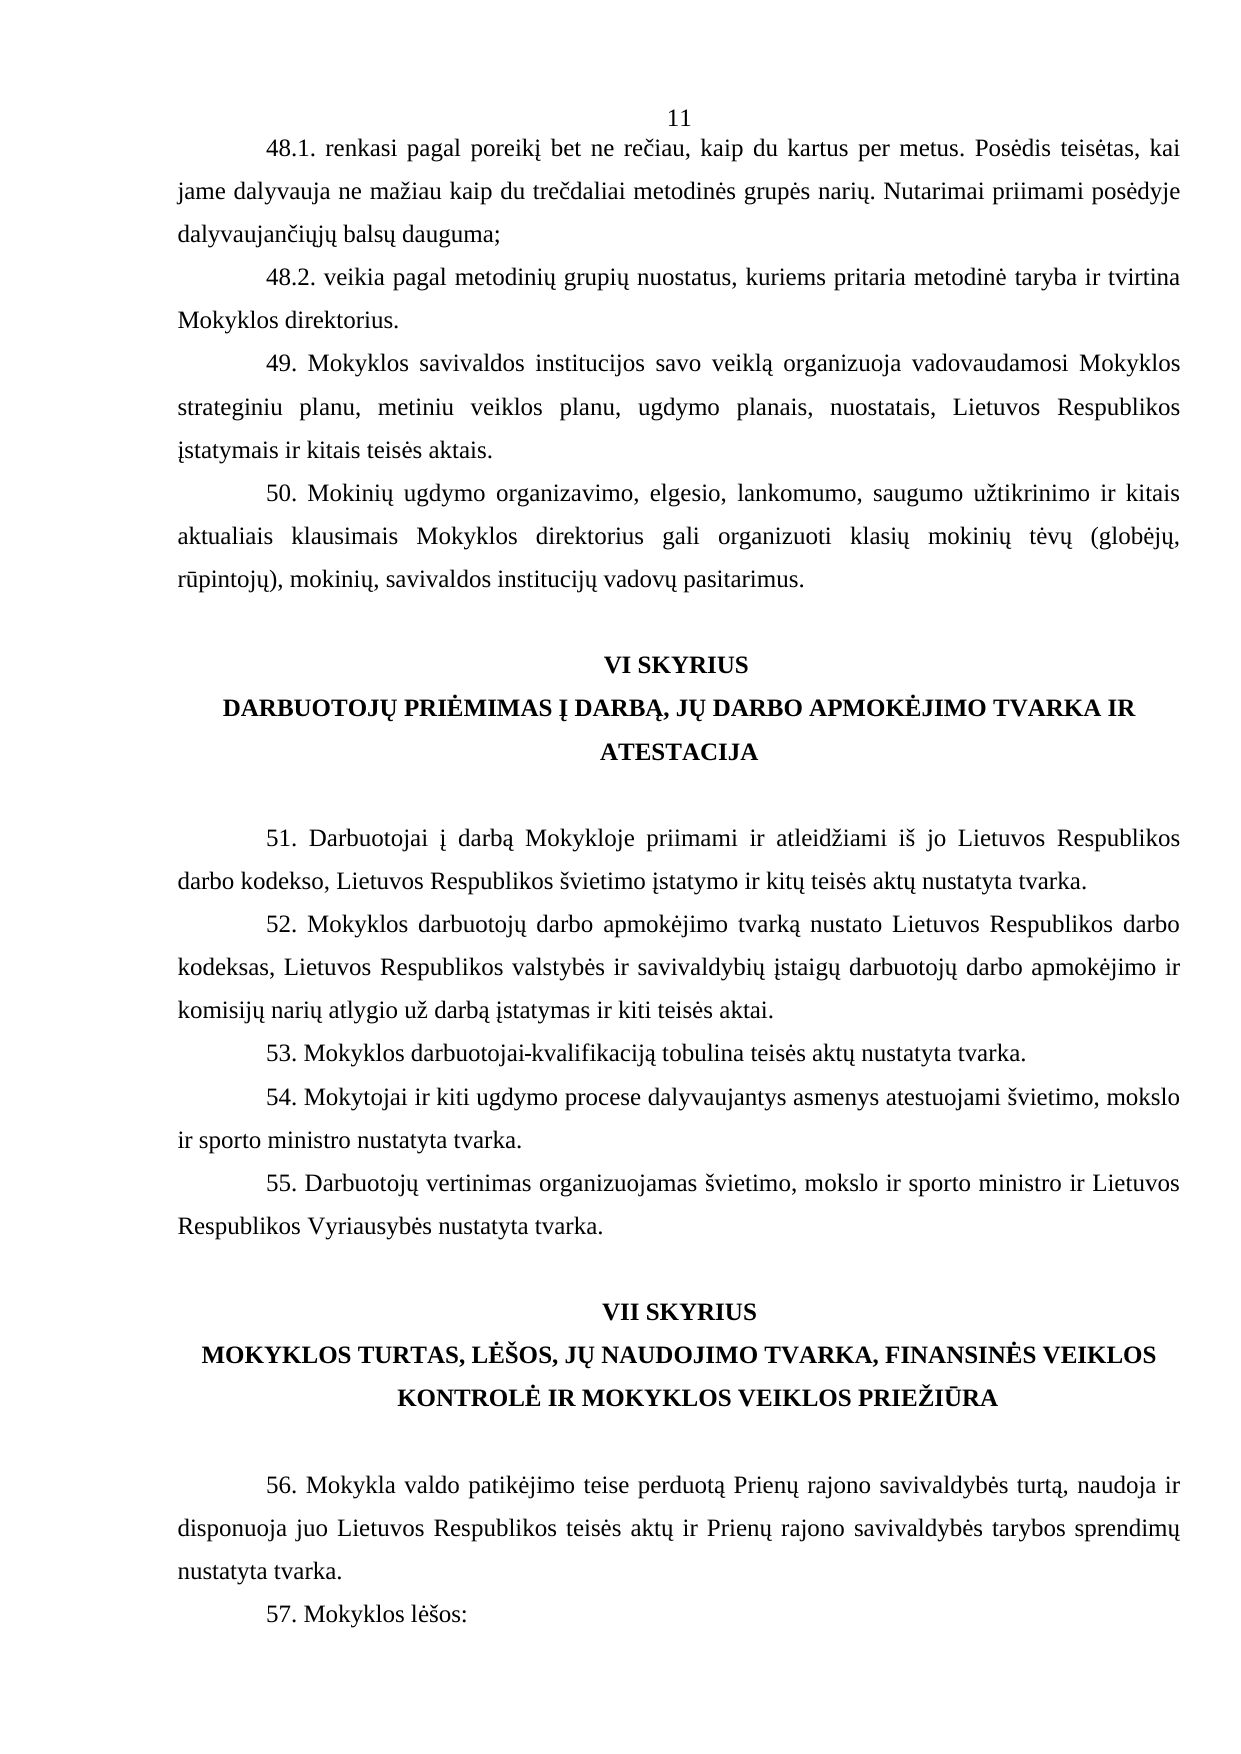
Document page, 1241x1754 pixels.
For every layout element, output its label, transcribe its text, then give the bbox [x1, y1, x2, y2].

text 50. Mokinių ugdymo organizavimo, elgesio, lankomumo, saugumo užtikrinimo ir kitais aktualiais klausimais Mokyklos direktorius gali organizuoti klasių mokinių tėvų (globėjų, rūpintojų), mokinių, savivaldos institucijų vadovų pasitarimus. [177, 478, 1181, 593]
text 49. Mokyklos savivaldos institucijos savo veiklą organizuoja vadovaudamosi Mokyklos strateginiu planu, metiniu veiklos planu, ugdymo planais, nuostatais, Lietuvos Respublikos įstatymais ir kitais teisės aktais. [177, 348, 1181, 463]
text VII SKYRIUS [177, 1297, 1181, 1326]
text VI SKYRIUS [177, 650, 1181, 679]
text 54. Mokytojai ir kiti ugdymo procese dalyvaujantys asmenys atestuojami švietimo, mokslo ir sporto ministro nustatyta tvarka. [177, 1082, 1181, 1153]
text 57. Mokyklos lėšos: [177, 1599, 1181, 1628]
text 48.1. renkasi pagal poreikį bet ne rečiau, kaip du kartus per metus. Posėdis teisėtas, kai jame dalyvauja ne mažiau kaip du trečdaliai metodinės grupės narių. Nutarimai priimami posėdyje dalyvaujančiųjų balsų dauguma; [177, 133, 1181, 248]
text MOKYKLOS TURTAS, LĖŠOS, JŲ NAUDOJIMO TVARKA, FINANSINĖS VEIKLOS KONTROLĖ IR MOKYKLOS VEIKLOS PRIEŽIŪRA [177, 1340, 1181, 1412]
text 56. Mokykla valdo patikėjimo teise perduotą Prienų rajono savivaldybės turtą, naudoja ir disponuoja juo Lietuvos Respublikos teisės aktų ir Prienų rajono savivaldybės tarybos sprendimų nustatyta tvarka. [177, 1470, 1181, 1585]
text 48.2. veikia pagal metodinių grupių nuostatus, kuriems pritaria metodinė taryba ir tvirtina Mokyklos direktorius. [177, 262, 1181, 334]
text 55. Darbuotojų vertinimas organizuojamas švietimo, mokslo ir sporto ministro ir Lietuvos Respublikos Vyriausybės nustatyta tvarka. [177, 1168, 1181, 1240]
text 52. Mokyklos darbuotojų darbo apmokėjimo tvarką nustato Lietuvos Respublikos darbo kodeksas, Lietuvos Respublikos valstybės ir savivaldybių įstaigų darbuotojų darbo apmokėjimo ir komisijų narių atlygio už darbą įstatymas ir kiti teisės aktai. [177, 909, 1181, 1024]
text 51. Darbuotojai į darbą Mokykloje priimami ir atleidžiami iš jo Lietuvos Respublikos darbo kodekso, Lietuvos Respublikos švietimo įstatymo ir kitų teisės aktų nustatyta tvarka. [177, 823, 1181, 895]
text DARBUOTOJŲ PRIĖMIMAS Į DARBĄ, JŲ DARBO APMOKĖJIMO TVARKA IR ATESTACIJA [177, 693, 1181, 765]
text 53. Mokyklos darbuotojai kvalifikaciją tobulina teisės aktų nustatyta tvarka. [177, 1038, 1181, 1067]
